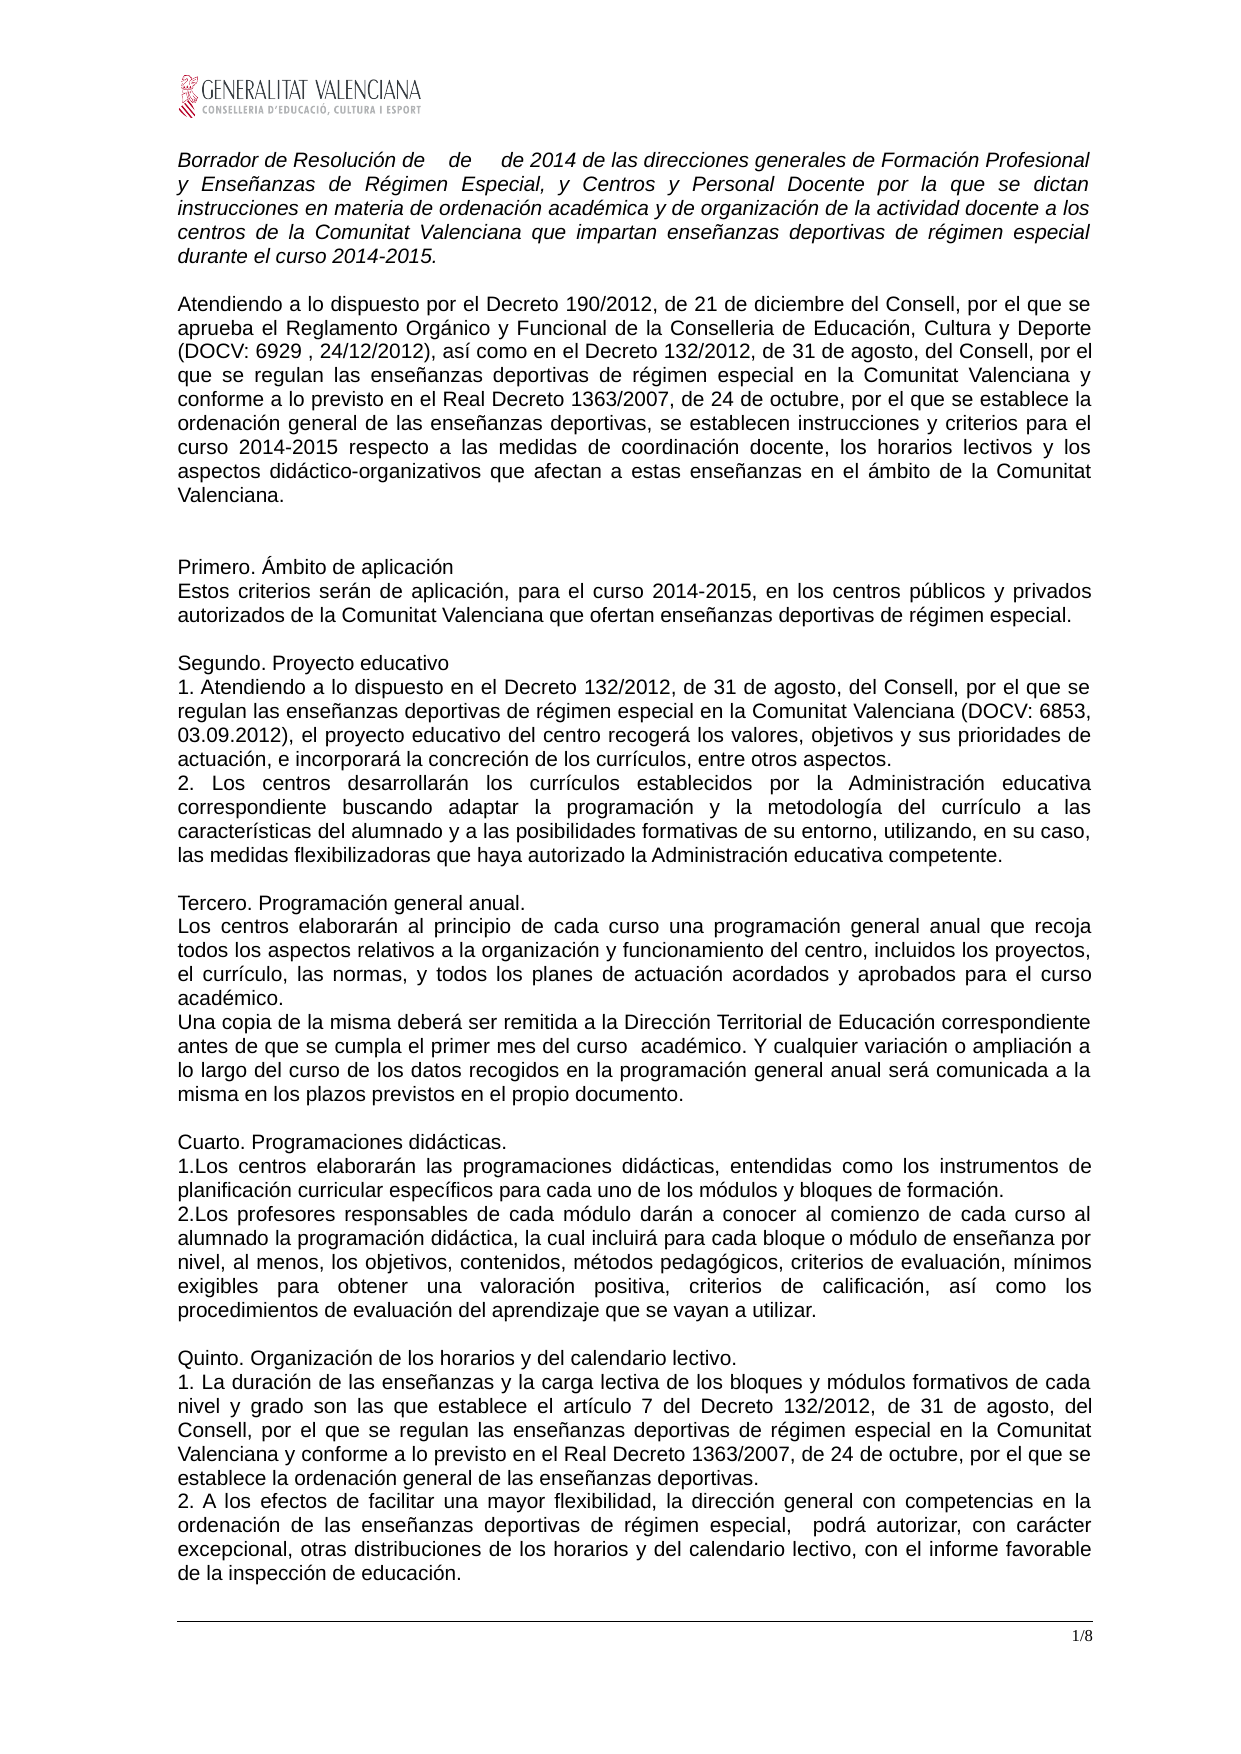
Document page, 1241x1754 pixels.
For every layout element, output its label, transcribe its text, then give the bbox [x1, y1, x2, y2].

text 2. Los centros desarrollarán los currículos establecidos por la Administración educativa correspondiente buscando adaptar la programación y la metodología del currículo a las características del alumnado y a las posibilidades formativas de su entorno, utilizando, en su caso, las medidas flexibilizadoras que haya autorizado la Administración educativa competente. [177, 771, 1093, 866]
list Los centros elaborarán las programaciones didácticas, entendidas como los instrumentos de planificación curricular específicos para cada uno de los módulos y bloques de formación. [177, 1154, 1093, 1202]
text Cuarto. Programaciones didácticas. [177, 1130, 1093, 1154]
text Segundo. Proyecto educativo [177, 651, 1093, 675]
text Una copia de la misma deberá ser remitida a la Dirección Territorial de Educación correspondiente antes de que se cumpla el primer mes del curso académico. Y cualquier variación o ampliación a lo largo del curso de los datos recogidos en la programación general anual será comunicada a la misma en los plazos previstos en el propio documento. [177, 1010, 1093, 1106]
text 2. A los efectos de facilitar una mayor flexibilidad, la dirección general con competencias en la ordenación de las enseñanzas deportivas de régimen especial, podrá autorizar, con carácter excepcional, otras distribuciones de los horarios y del calendario lectivo, con el informe favorable de la inspección de educación. [177, 1489, 1093, 1585]
text Borrador de Resolución de de de 2014 de las direcciones generales de Formación Profesional y Enseñanzas de Régimen Especial, y Centros y Personal Docente por la que se dictan instrucciones en materia de ordenación académica y de organización de la actividad docente a los centros de la Comunitat Valenciana que impartan enseñanzas deportivas de régimen especial durante el curso 2014-2015. [177, 148, 1093, 267]
text Tercero. Programación general anual. [177, 890, 1093, 914]
text Los centros elaborarán al principio de cada curso una programación general anual que recoja todos los aspectos relativos a la organización y funcionamiento del centro, incluidos los proyectos, el currículo, las normas, y todos los planes de actuación acordados y aprobados para el curso académico. [177, 914, 1093, 1010]
text Quinto. Organización de los horarios y del calendario lectivo. [177, 1346, 1093, 1369]
text Primero. Ámbito de aplicación [177, 555, 1093, 579]
text 1. Atendiendo a lo dispuesto en el Decreto 132/2012, de 31 de agosto, del Consell, por el que se regulan las enseñanzas deportivas de régimen especial en la Comunitat Valenciana (DOCV: 6853, 03.09.2012), el proyecto educativo del centro recogerá los valores, objetivos y sus prioridades de actuación, e incorporará la concreción de los currículos, entre otros aspectos. [177, 675, 1093, 771]
text Estos criterios serán de aplicación, para el curso 2014-2015, en los centros públicos y privados autorizados de la Comunitat Valenciana que ofertan enseñanzas deportivas de régimen especial. [177, 579, 1093, 627]
list Los profesores responsables de cada módulo darán a conocer al comienzo de cada curso al alumnado la programación didáctica, la cual incluirá para cada bloque o módulo de enseñanza por nivel, al menos, los objetivos, contenidos, métodos pedagógicos, criterios de evaluación, mínimos exigibles para obtener una valoración positiva, criterios de calificación, así como los procedimientos de evaluación del aprendizaje que se vayan a utilizar. [177, 1202, 1093, 1322]
text Atendiendo a lo dispuesto por el Decreto 190/2012, de 21 de diciembre del Consell, por el que se aprueba el Reglamento Orgánico y Funcional de la Conselleria de Educación, Cultura y Deporte (DOCV: 6929 , 24/12/2012), así como en el Decreto 132/2012, de 31 de agosto, del Consell, por el que se regulan las enseñanzas deportivas de régimen especial en la Comunitat Valenciana y conforme a lo previsto en el Real Decreto 1363/2007, de 24 de octubre, por el que se establece la ordenación general de las enseñanzas deportivas, se establecen instrucciones y criterios para el curso 2014-2015 respecto a las medidas de coordinación docente, los horarios lectivos y los aspectos didáctico-organizativos que afectan a estas enseñanzas en el ámbito de la Comunitat Valenciana. [177, 291, 1093, 507]
text 1. La duración de las enseñanzas y la carga lectiva de los bloques y módulos formativos de cada nivel y grado son las que establece el artículo 7 del Decreto 132/2012, de 31 de agosto, del Consell, por el que se regulan las enseñanzas deportivas de régimen especial en la Comunitat Valenciana y conforme a lo previsto en el Real Decreto 1363/2007, de 24 de octubre, por el que se establece la ordenación general de las enseñanzas deportivas. [177, 1369, 1093, 1489]
